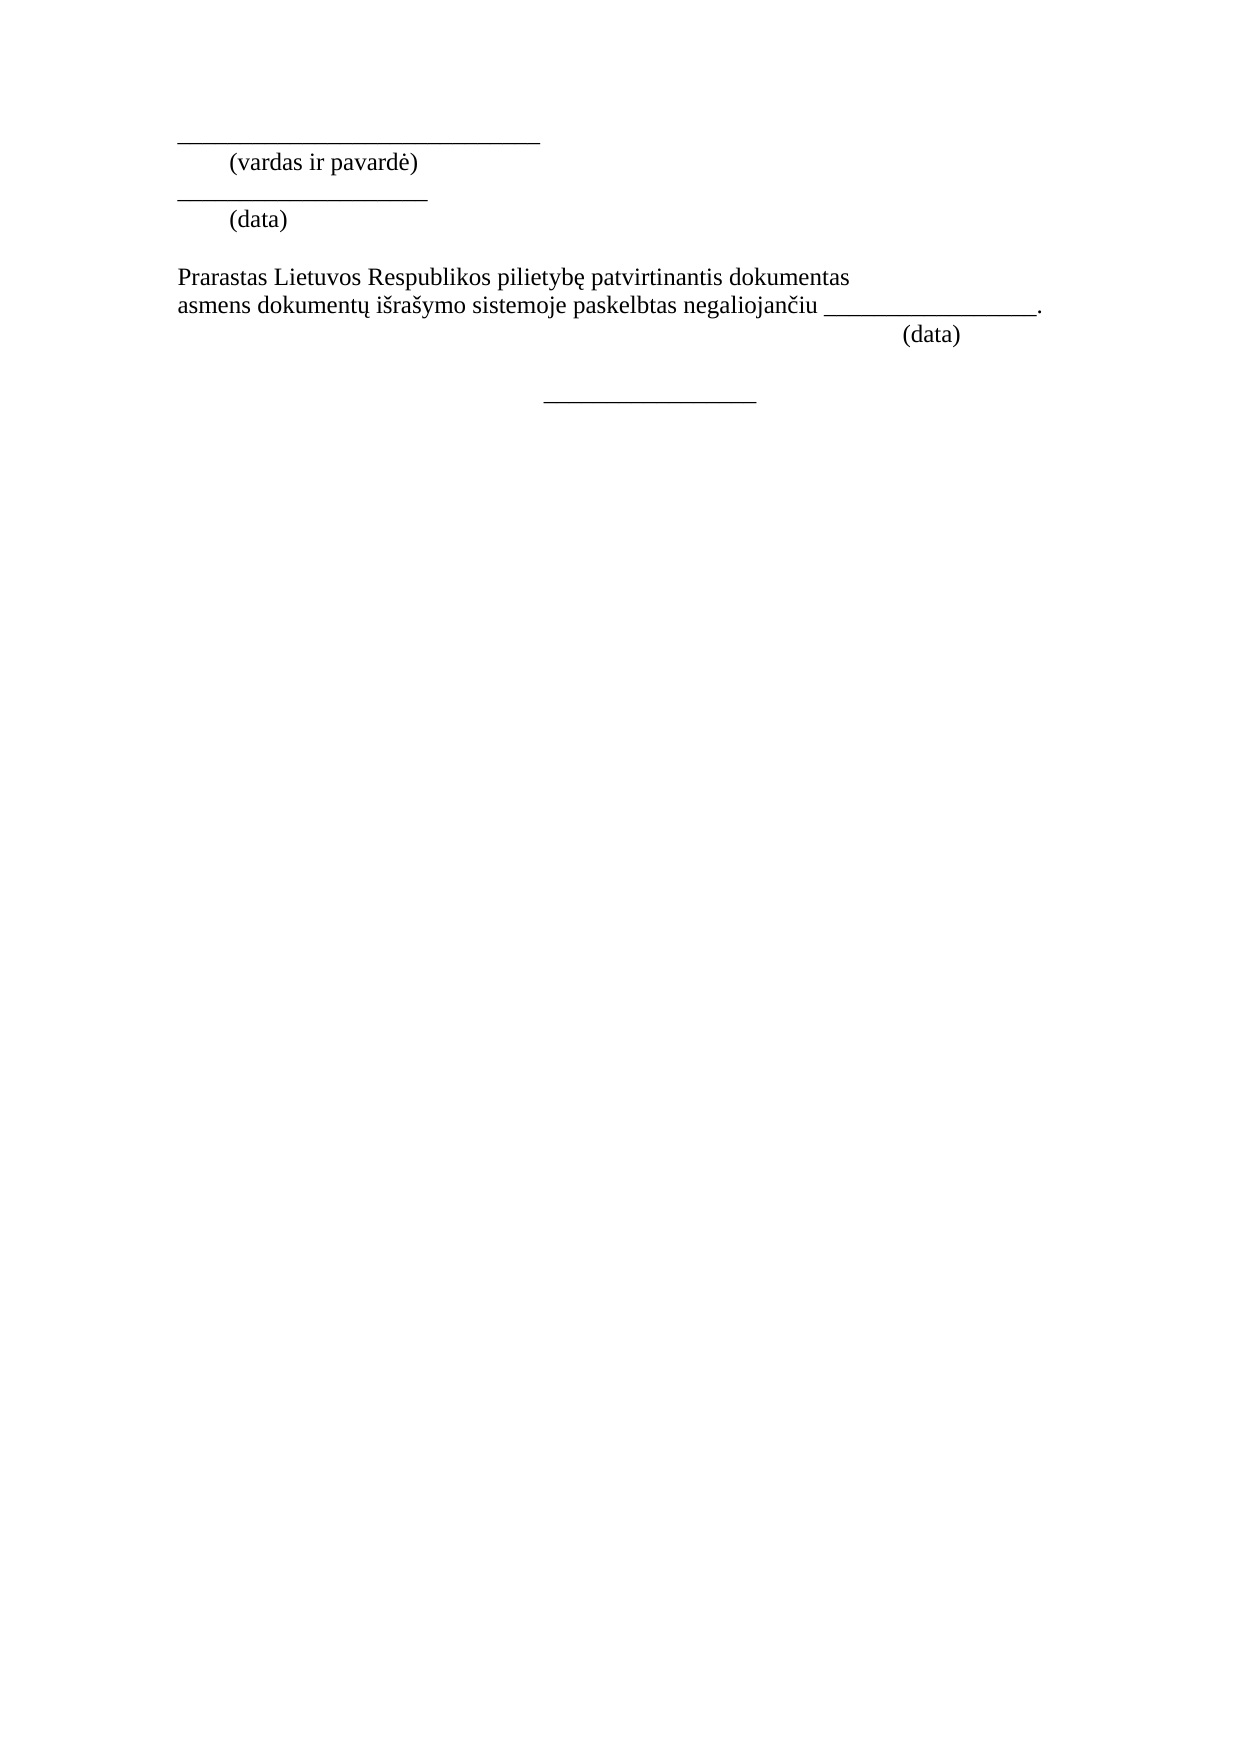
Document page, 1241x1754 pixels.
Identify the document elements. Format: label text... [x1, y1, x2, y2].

text _________________ [177, 377, 1122, 406]
text (vardas ir pavardė) [229, 147, 1122, 176]
text asmens dokumentų išrašymo sistemoje paskelbtas negaliojančiu _________________. [177, 291, 1122, 319]
text _____________________________ [177, 118, 1122, 147]
text (data) [902, 319, 1122, 348]
text ____________________ [177, 176, 1122, 204]
text (data) [229, 204, 1122, 233]
text Prarastas Lietuvos Respublikos pilietybę patvirtinantis dokumentas [177, 262, 1122, 291]
